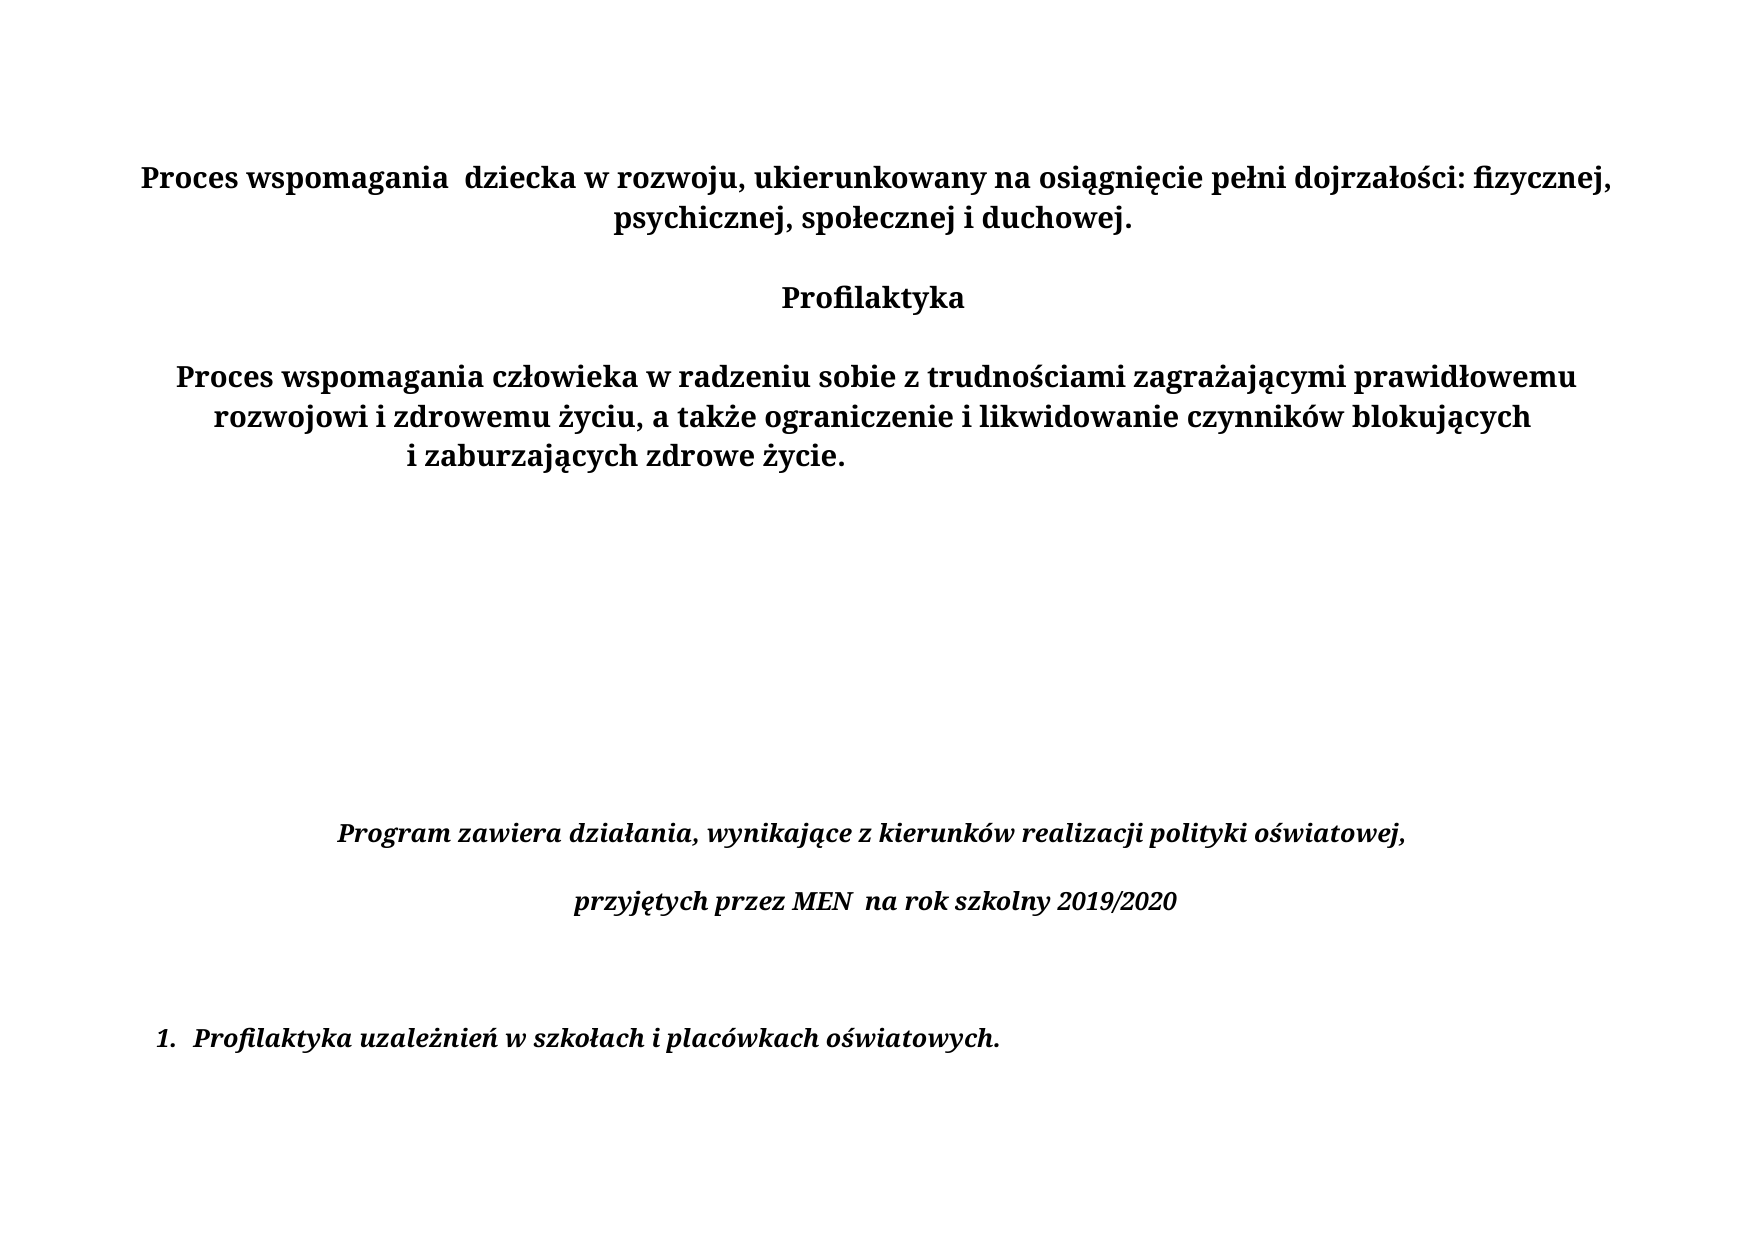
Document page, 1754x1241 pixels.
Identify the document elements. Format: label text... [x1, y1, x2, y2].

text Proces wspomagania dziecka w rozwoju, ukierunkowany na osiągnięcie pełni dojrzałości: fizycznej, psychicznej, społecznej i duchowej. [118, 158, 1636, 237]
list Profilaktyka uzależnień w szkołach i placówkach oświatowych. [156, 1020, 1636, 1054]
text Program zawiera działania, wynikające z kierunków realizacji polityki oświatowej, przyjętych przez MEN na rok szkolny 2019/2020 [118, 816, 1636, 918]
text Profilaktyka [118, 277, 1636, 317]
text Proces wspomagania człowieka w radzeniu sobie z trudnościami zagrażającymi prawidłowemu rozwojowi i zdrowemu życiu, a także ograniczenie i likwidowanie czynników blokujących i zaburzających zdrowe życie. [118, 356, 1636, 475]
